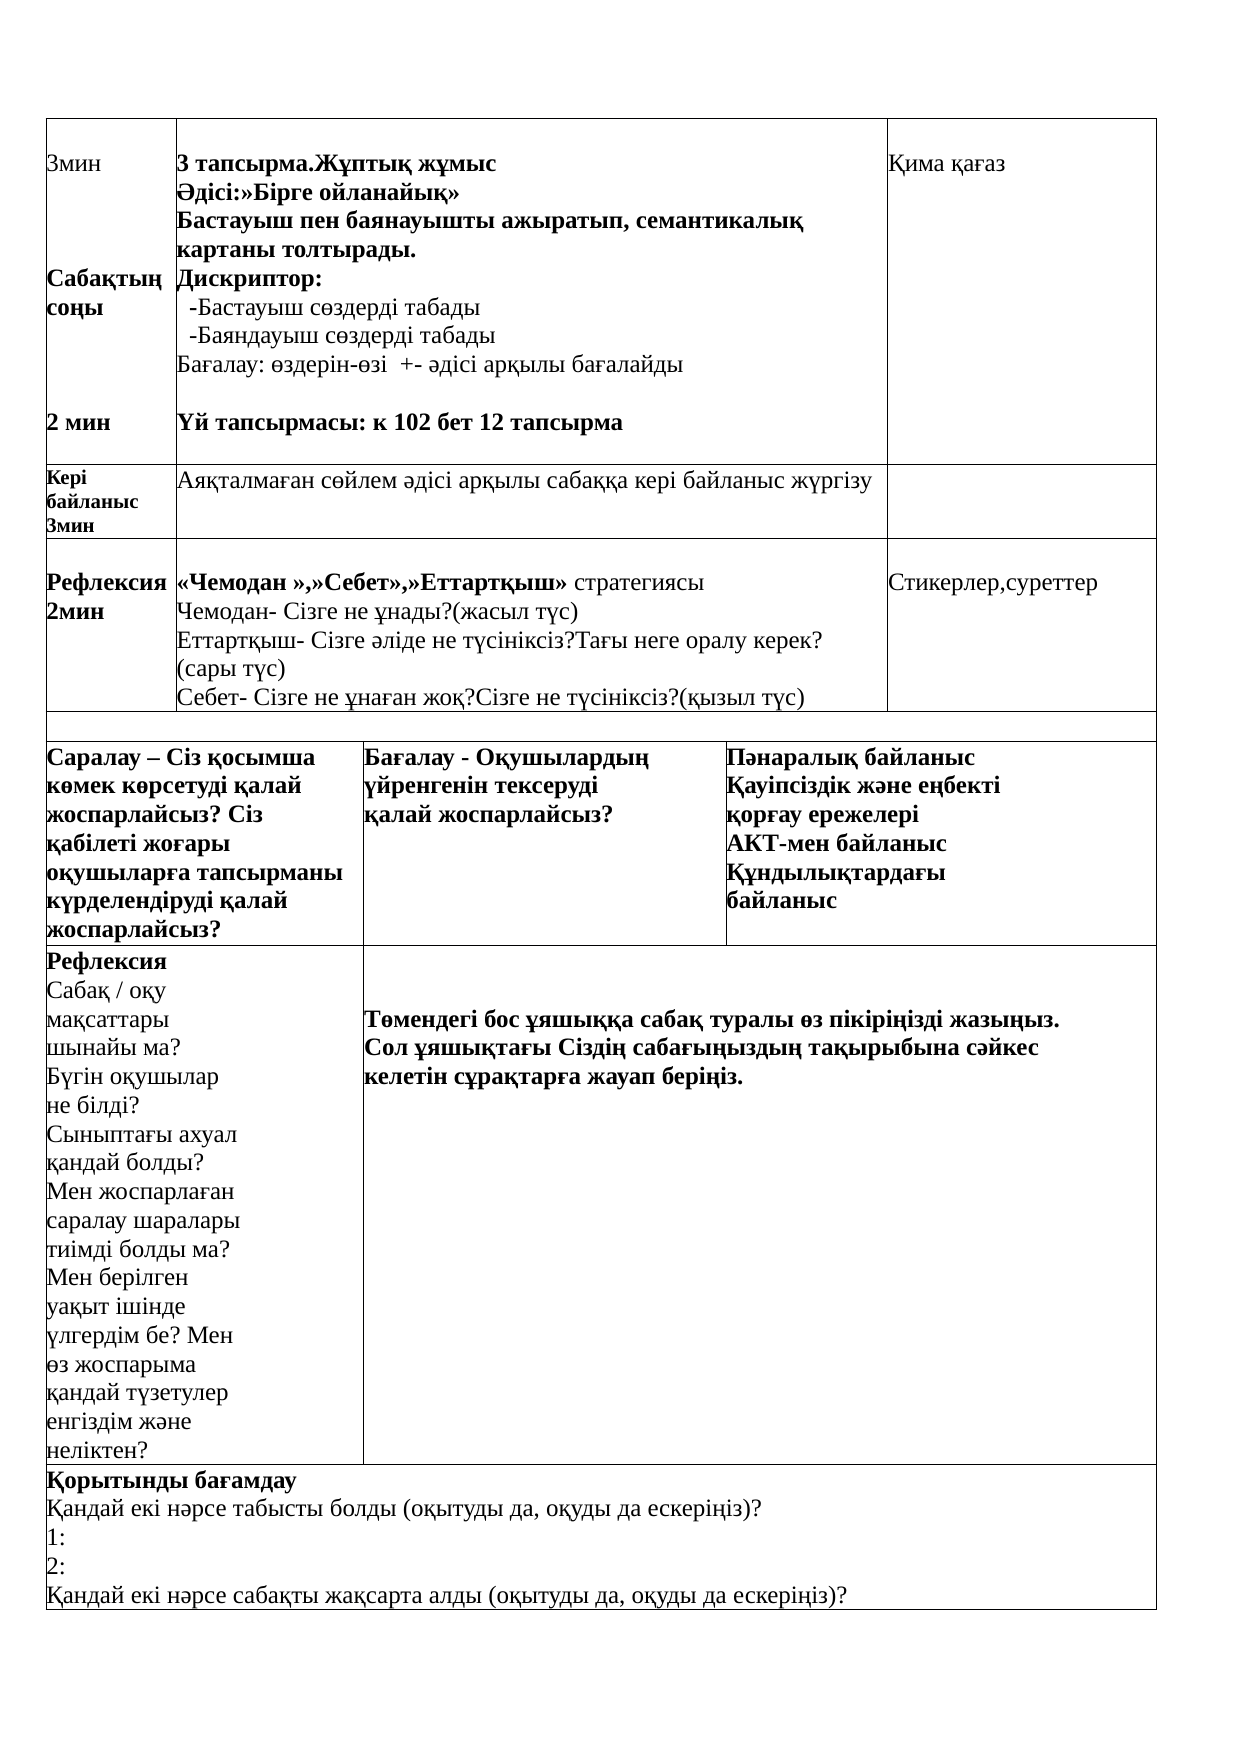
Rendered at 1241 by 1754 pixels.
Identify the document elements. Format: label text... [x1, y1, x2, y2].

table_cell Саралау – Сіз қосымша көмек көрсетуді қалай жоспарлайсыз? Сіз қабілеті жоғары оқушыларға тапсырманы күрделендіруді қалай жоспарлайсыз? [47, 742, 363, 945]
table_cell Аяқталмаған сөйлем әдісі арқылы сабаққа кері байланыс жүргізу [177, 465, 887, 537]
table_cell Бағалау - Оқушылардың үйренгенін тексеруді қалай жоспарлайсыз? [364, 742, 726, 945]
table_cell «Чемодан »,»Себет»,»Еттартқыш» стратегиясы Чемодан- Сізге не ұнады?(жасыл түс) Еттартқыш- Сізге әліде не түсініксіз?Тағы неге оралу керек? (сары түс) Себет- Сізге не ұнаған жоқ?Сізге не түсініксіз?(қызыл түс) [177, 539, 887, 711]
table_cell Пəнаралық байланыс Қауіпсіздік жəне еңбекті қорғау ережелері АКТ-мен байланыс Құндылықтардағы байланыс [727, 742, 1156, 945]
table_cell Төмендегі бос ұяшыққа сабақ туралы өз пікіріңізді жазыңыз. Сол ұяшықтағы Сіздің сабағыңыздың тақырыбына сəйкес келетін сұрақтарға жауап беріңіз. [364, 946, 1156, 1464]
table_cell Кері байланыс 3мин [47, 465, 176, 537]
table_cell Стикерлер,суреттер [888, 539, 1156, 711]
table_cell 3мин Сабақтың соңы 2 мин [47, 119, 176, 464]
table_cell Рефлексия Сабақ / оқу мақсаттары шынайы ма? Бүгін оқушылар не білді? Сыныптағы ахуал қандай болды? Мен жоспарлаған саралау шаралары тиімді болды ма? Мен берілген уақыт ішінде үлгердім бе? Мен өз жоспарыма қандай түзетулер енгіздім жəне неліктен? [47, 946, 363, 1464]
table_cell Қима қағаз [888, 119, 1156, 464]
table_cell - 3 тапсырма.Жұптық жұмыс Әдісі:»Бірге ойланайық» Бастауыш пен баянауышты ажыратып, семантикалық картаны толтырады. Дискриптор: -Бастауыш сөздерді табады -Баяндауыш сөздерді табады Бағалау: өздерін-өзі +- әдісі арқылы бағалайды Үй тапсырмасы: к 102 бет 12 тапсырма [177, 119, 887, 464]
table_cell [47, 712, 1156, 741]
table_cell Қорытынды бағамдау Қандай екі нəрсе табысты болды (оқытуды да, оқуды да ескеріңіз)? 1: 2: Қандай екі нəрсе сабақты жақсарта алды (оқытуды да, оқуды да ескеріңіз)? [47, 1465, 1156, 1608]
table_cell [888, 465, 1156, 537]
table_cell Рефлексия 2мин [47, 539, 176, 711]
